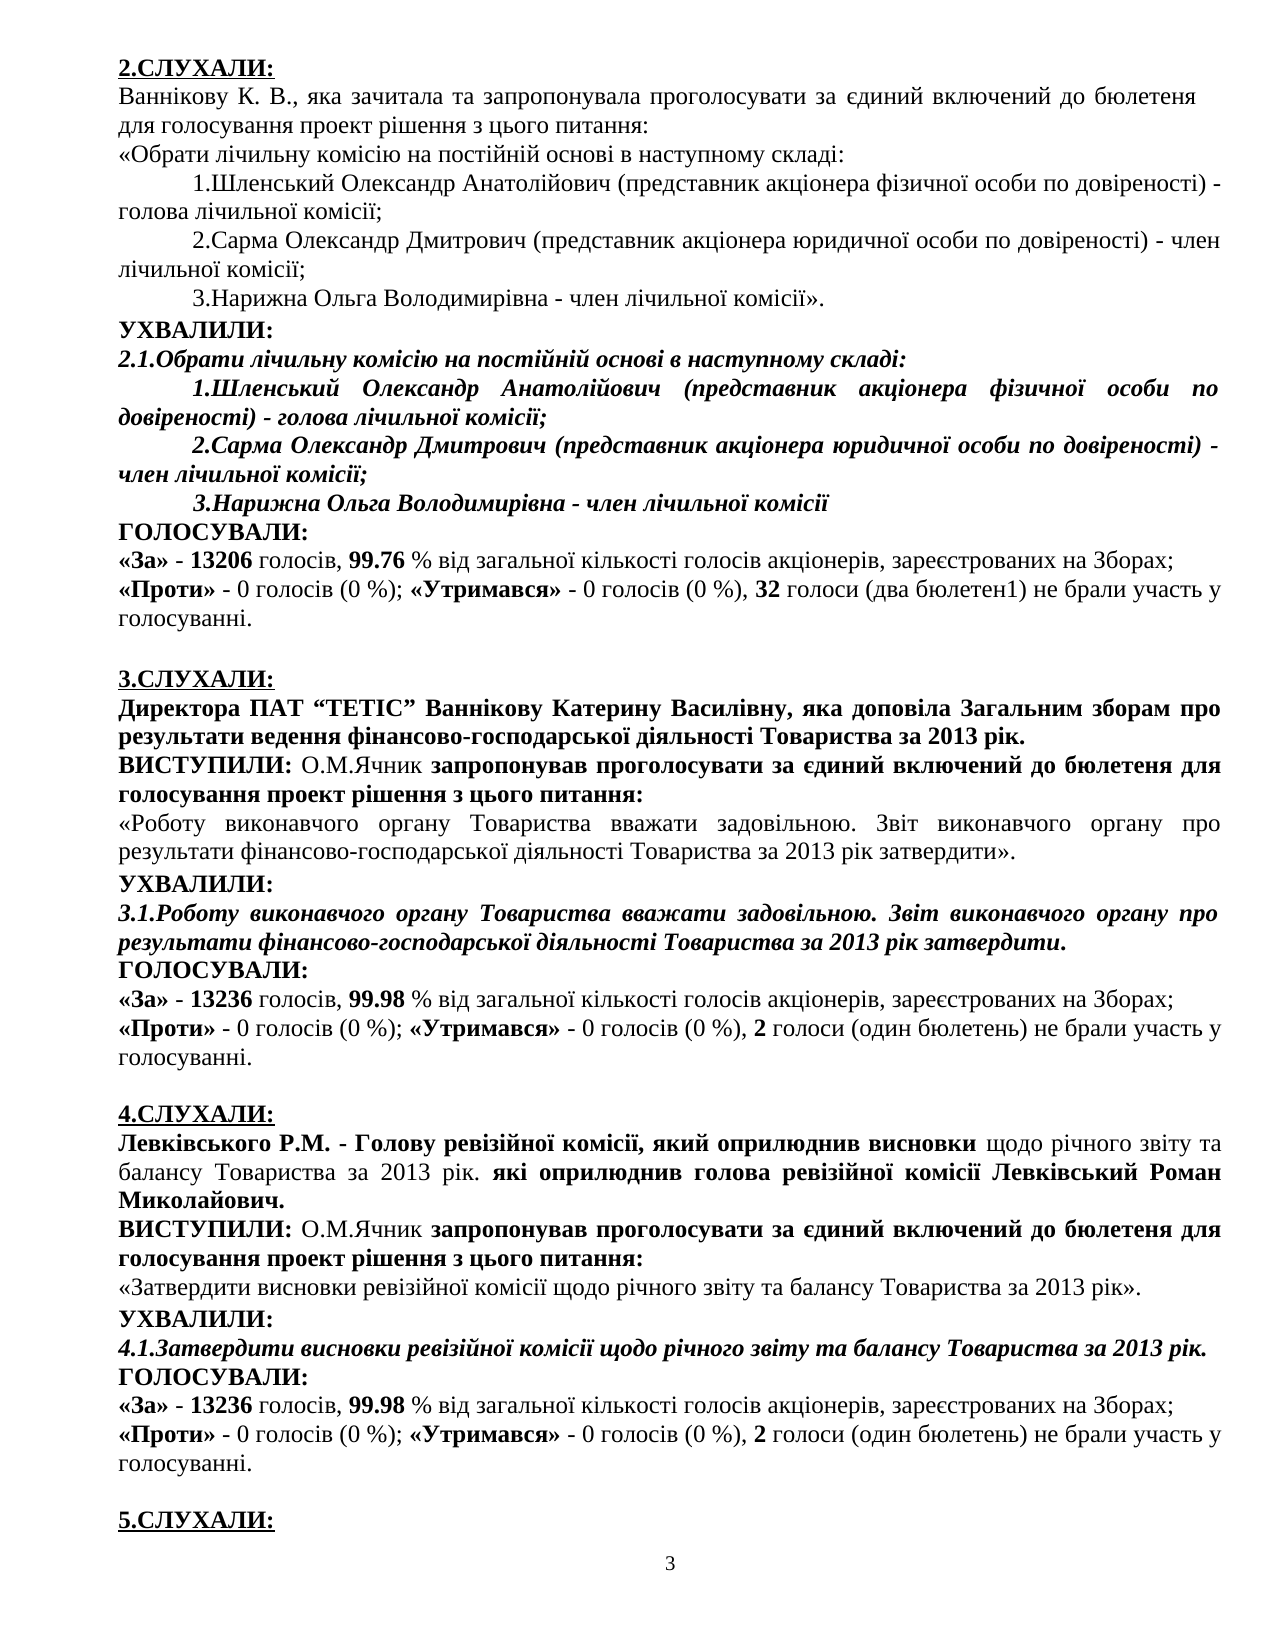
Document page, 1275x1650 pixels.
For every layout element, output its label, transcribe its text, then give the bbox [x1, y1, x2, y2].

text 4.СЛУХАЛИ: [118, 1099, 1222, 1128]
text «Проти» - 0 голосів (0 %); «Утримався» - 0 голосів (0 %), 2 голоси (один бюлетень) не брали участь у голосуванні. [118, 1419, 1222, 1477]
text «Проти» - 0 голосів (0 %); «Утримався» - 0 голосів (0 %), 32 голоси (два бюлетен1) не брали участь у голосуванні. [118, 574, 1222, 632]
text ГОЛОСУВАЛИ: [118, 955, 1222, 984]
text 3.Нарижна Ольга Володимирівна - член лічильної комісії [118, 488, 1222, 517]
text «Обрати лічильну комісію на постійній основі в наступному складі: [118, 139, 1222, 168]
text 4.1.Затвердити висновки ревізійної комісії щодо річного звіту та балансу Товариства за 2013 рік. [118, 1333, 1222, 1362]
text ГОЛОСУВАЛИ: [118, 517, 1222, 545]
text «Проти» - 0 голосів (0 %); «Утримався» - 0 голосів (0 %), 2 голоси (один бюлетень) не брали участь у голосуванні. [118, 1013, 1222, 1070]
text 3.СЛУХАЛИ: [118, 664, 578, 693]
text УХВАЛИЛИ: [118, 869, 1222, 898]
text Ваннікову К. В., яка зачитала та запропонувала проголосувати за єдиний включений до бюлетеня для голосування проект рішення з цього питання: [118, 82, 1196, 139]
text «За» - 13236 голосів, 99.98 % від загальної кількості голосів акціонерів, зареєстрованих на Зборах; [118, 984, 1222, 1013]
text 3.Нарижна Ольга Володимирівна - член лічильної комісії». [118, 283, 1222, 311]
text 3.1.Роботу виконавчого органу Товариства вважати задовільною. Звіт виконавчого органу про результати фінансово-господарської діяльності Товариства за 2013 рік затвердити. [118, 898, 1222, 955]
text «Затвердити висновки ревізійної комісії щодо річного звіту та балансу Товариства за 2013 рік». [118, 1272, 1222, 1300]
text Левківського Р.М. - Голову ревізійної комісії, який оприлюднив висновки щодо річного звіту та балансу Товариства за 2013 рік. які оприлюднив голова ревізійної комісії Левківський Роман Миколайович. [118, 1128, 1222, 1214]
text 2.Сарма Олександр Дмитрович (представник акціонера юридичної особи по довіреності) - член лічильної комісії; [118, 430, 1222, 488]
text «За» - 13206 голосів, 99.76 % від загальної кількості голосів акціонерів, зареєстрованих на Зборах; [118, 545, 1222, 574]
text Директора ПАТ “ТЕТІС” Ваннікову Катерину Василівну, яка доповіла Загальним зборам про результати ведення фінансово-господарської діяльності Товариства за 2013 рік. [118, 693, 1222, 750]
text 2.СЛУХАЛИ: [118, 53, 578, 82]
text 1.Шленський Олександр Анатолійович (представник акціонера фізичної особи по довіреності) - голова лічильної комісії; [118, 373, 1222, 430]
text 2.1.Обрати лічильну комісію на постійній основі в наступному складі: [118, 344, 1222, 373]
text ВИСТУПИЛИ: О.М.Ячник запропонував проголосувати за єдиний включений до бюлетеня для голосування проект рішення з цього питання: [118, 1214, 1222, 1272]
text УХВАЛИЛИ: [118, 315, 1222, 344]
text 5.СЛУХАЛИ: [118, 1505, 1222, 1534]
text «Роботу виконавчого органу Товариства вважати задовільною. Звіт виконавчого органу про результати фінансово-господарської діяльності Товариства за 2013 рік затвердити». [118, 808, 1222, 865]
text ГОЛОСУВАЛИ: [118, 1362, 1222, 1391]
text «За» - 13236 голосів, 99.98 % від загальної кількості голосів акціонерів, зареєстрованих на Зборах; [118, 1391, 1222, 1419]
text УХВАЛИЛИ: [118, 1304, 1222, 1333]
text ВИСТУПИЛИ: О.М.Ячник запропонував проголосувати за єдиний включений до бюлетеня для голосування проект рішення з цього питання: [118, 750, 1222, 808]
text 2.Сарма Олександр Дмитрович (представник акціонера юридичної особи по довіреності) - член лічильної комісії; [118, 225, 1222, 283]
text 1.Шленський Олександр Анатолійович (представник акціонера фізичної особи по довіреності) - голова лічильної комісії; [118, 168, 1222, 225]
